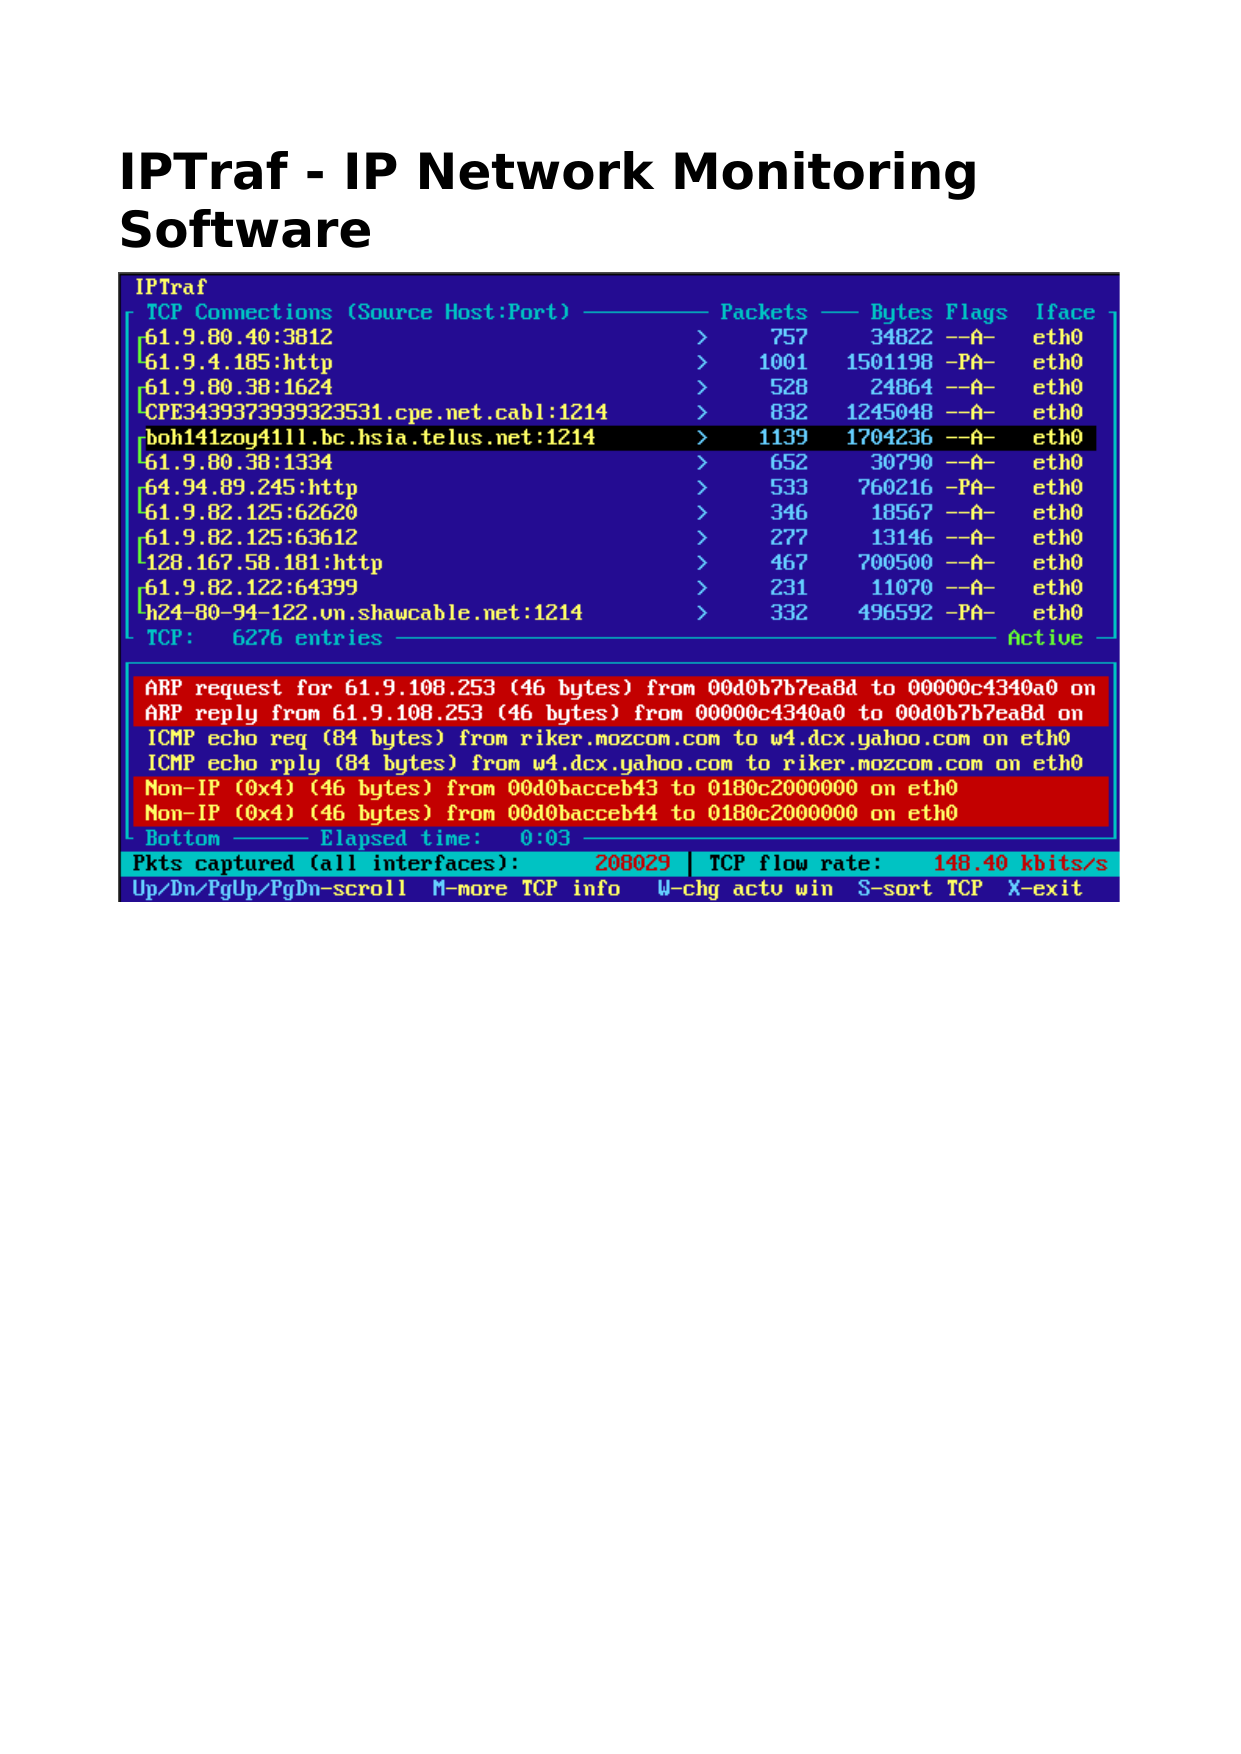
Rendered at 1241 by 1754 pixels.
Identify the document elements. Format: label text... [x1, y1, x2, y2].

subtitle IPTraf - IP Network Monitoring Software [118, 143, 1122, 259]
picture [118, 272, 1120, 902]
